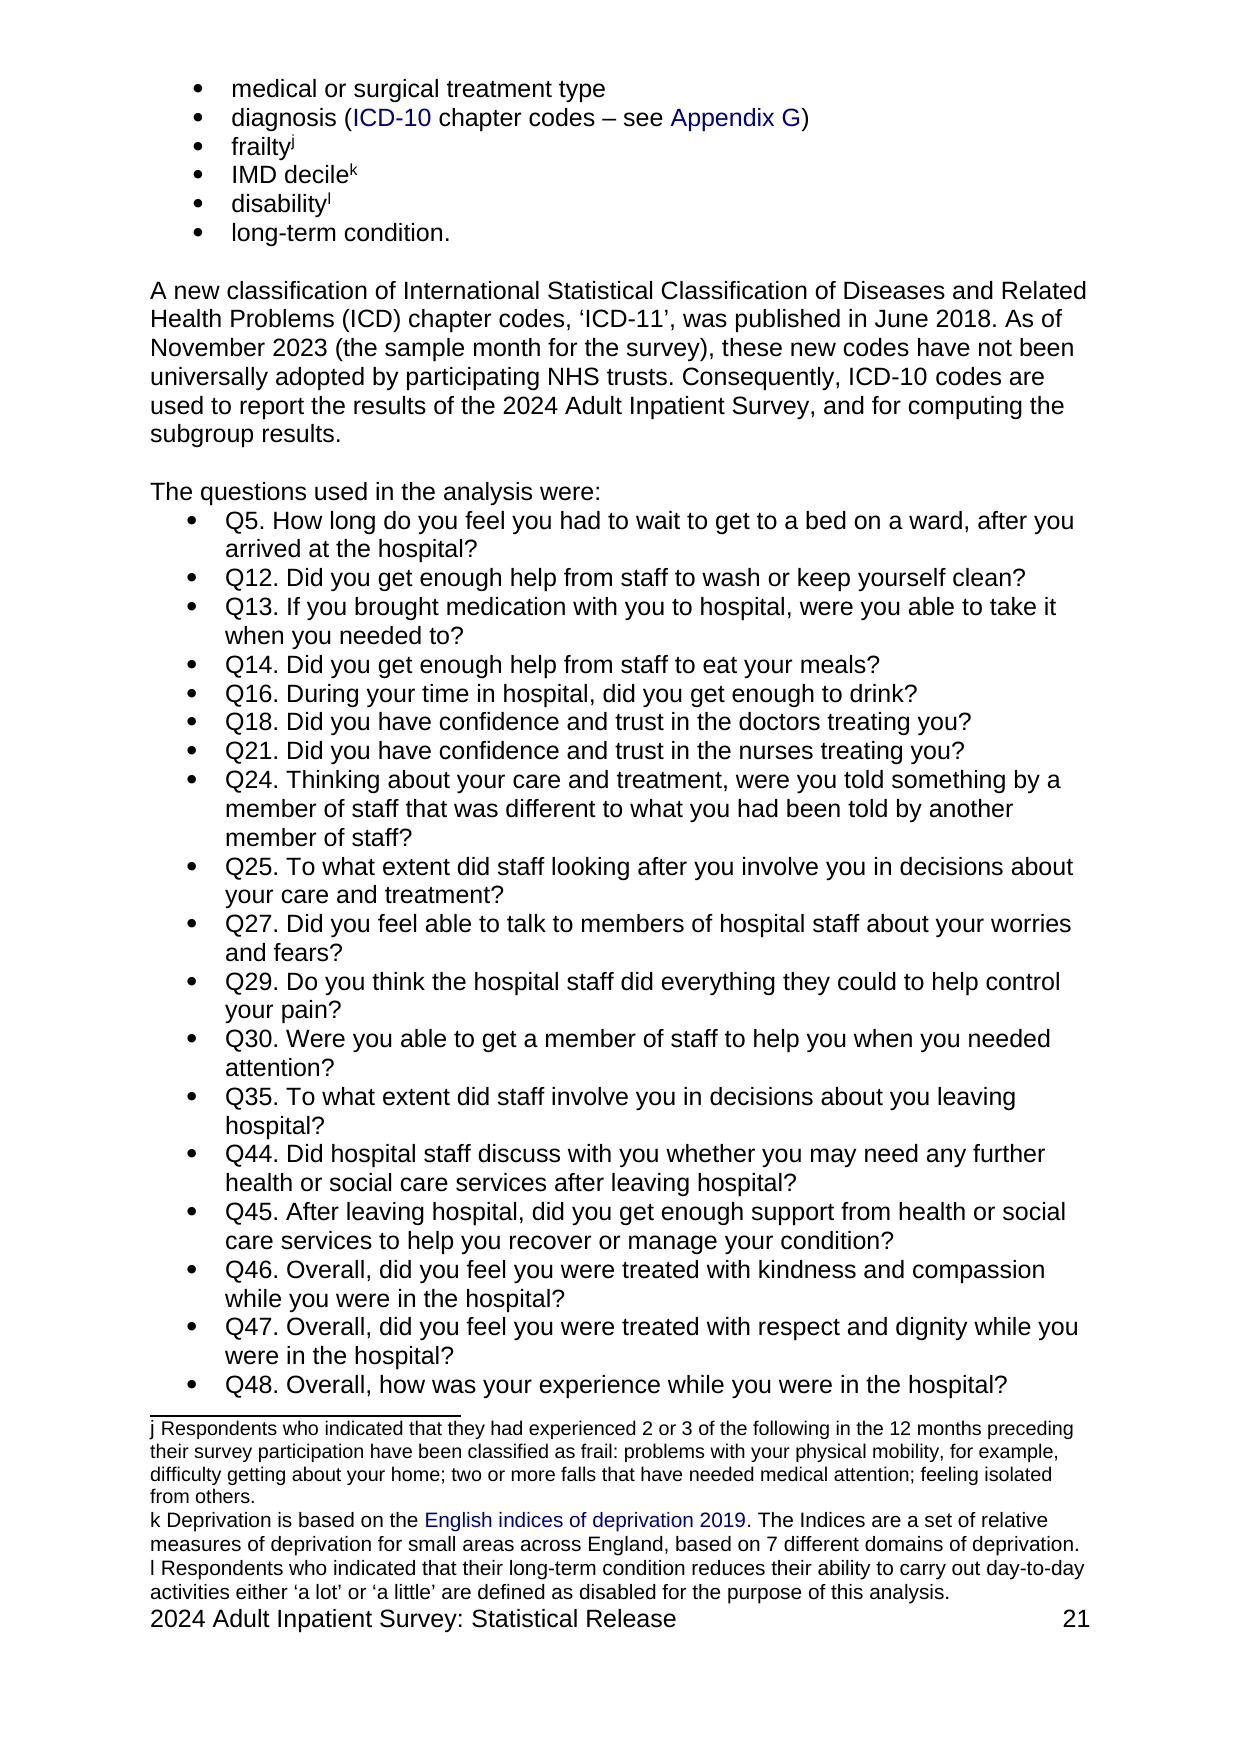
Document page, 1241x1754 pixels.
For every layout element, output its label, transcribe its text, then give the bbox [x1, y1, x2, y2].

list Q47. Overall, did you feel you were treated with respect and dignity while you were in the hospital? [187, 1312, 1090, 1370]
list IMD decile [194, 160, 1090, 189]
list Q16. During your time in hospital, did you get enough to drink? [187, 678, 1090, 707]
list Q29. Do you think the hospital staff did everything they could to help control your pain? [187, 967, 1090, 1024]
list long-term condition. [194, 218, 1090, 247]
list disability [194, 189, 1090, 218]
list Q46. Overall, did you feel you were treated with kindness and compassion while you were in the hospital? [187, 1255, 1090, 1312]
list Q14. Did you get enough help from staff to eat your meals? [187, 650, 1090, 678]
list medical or surgical treatment type [194, 74, 1090, 103]
list Q25. To what extent did staff looking after you involve you in decisions about your care and treatment? [187, 851, 1090, 909]
list Q24. Thinking about your care and treatment, were you told something by a member of staff that was different to what you had been told by another member of staff? [187, 765, 1090, 851]
list Q35. To what extent did staff involve you in decisions about you leaving hospital? [187, 1082, 1090, 1139]
list frailty [194, 131, 1090, 160]
list Q18. Did you have confidence and trust in the doctors treating you? [187, 707, 1090, 736]
list Q45. After leaving hospital, did you get enough support from health or social care services to help you recover or manage your condition? [187, 1197, 1090, 1255]
text A new classification of International Statistical Classification of Diseases and Related Health Problems (ICD) chapter codes, ‘ICD-11’, was published in June 2018. As of November 2023 (the sample month for the survey), these new codes have not been universally adopted by participating NHS trusts. Consequently, ICD-10 codes are used to report the results of the 2024 Adult Inpatient Survey, and for computing the subgroup results. [150, 276, 1090, 448]
text The questions used in the analysis were: [150, 477, 1090, 506]
list Respondents who indicated that they had experienced 2 or 3 of the following in the 12 months preceding their survey participation have been classified as frail: problems with your physical mobility, for example, difficulty getting about your home; two or more falls that have needed medical attention; feeling isolated from others. [150, 1416, 1090, 1508]
list Respondents who indicated that their long-term condition reduces their ability to carry out day-to-day activities either ‘a lot’ or ‘a little’ are defined as disabled for the purpose of this analysis. [150, 1556, 1090, 1604]
list diagnosis (ICD-10 chapter codes – see Appendix G) [194, 103, 1090, 131]
list Q44. Did hospital staff discuss with you whether you may need any further health or social care services after leaving hospital? [187, 1139, 1090, 1197]
list Q27. Did you feel able to talk to members of hospital staff about your worries and fears? [187, 909, 1090, 967]
list Q13. If you brought medication with you to hospital, were you able to take it when you needed to? [187, 592, 1090, 650]
list Q5. How long do you feel you had to wait to get to a bed on a ward, after you arrived at the hospital? [187, 506, 1090, 563]
list Deprivation is based on the English indices of deprivation 2019. The Indices are a set of relative measures of deprivation for small areas across England, based on 7 different domains of deprivation. [150, 1508, 1090, 1556]
list Q21. Did you have confidence and trust in the nurses treating you? [187, 736, 1090, 765]
list Q12. Did you get enough help from staff to wash or keep yourself clean? [187, 563, 1090, 592]
list Q48. Overall, how was your experience while you were in the hospital? [187, 1370, 1090, 1399]
list Q30. Were you able to get a member of staff to help you when you needed attention? [187, 1024, 1090, 1082]
